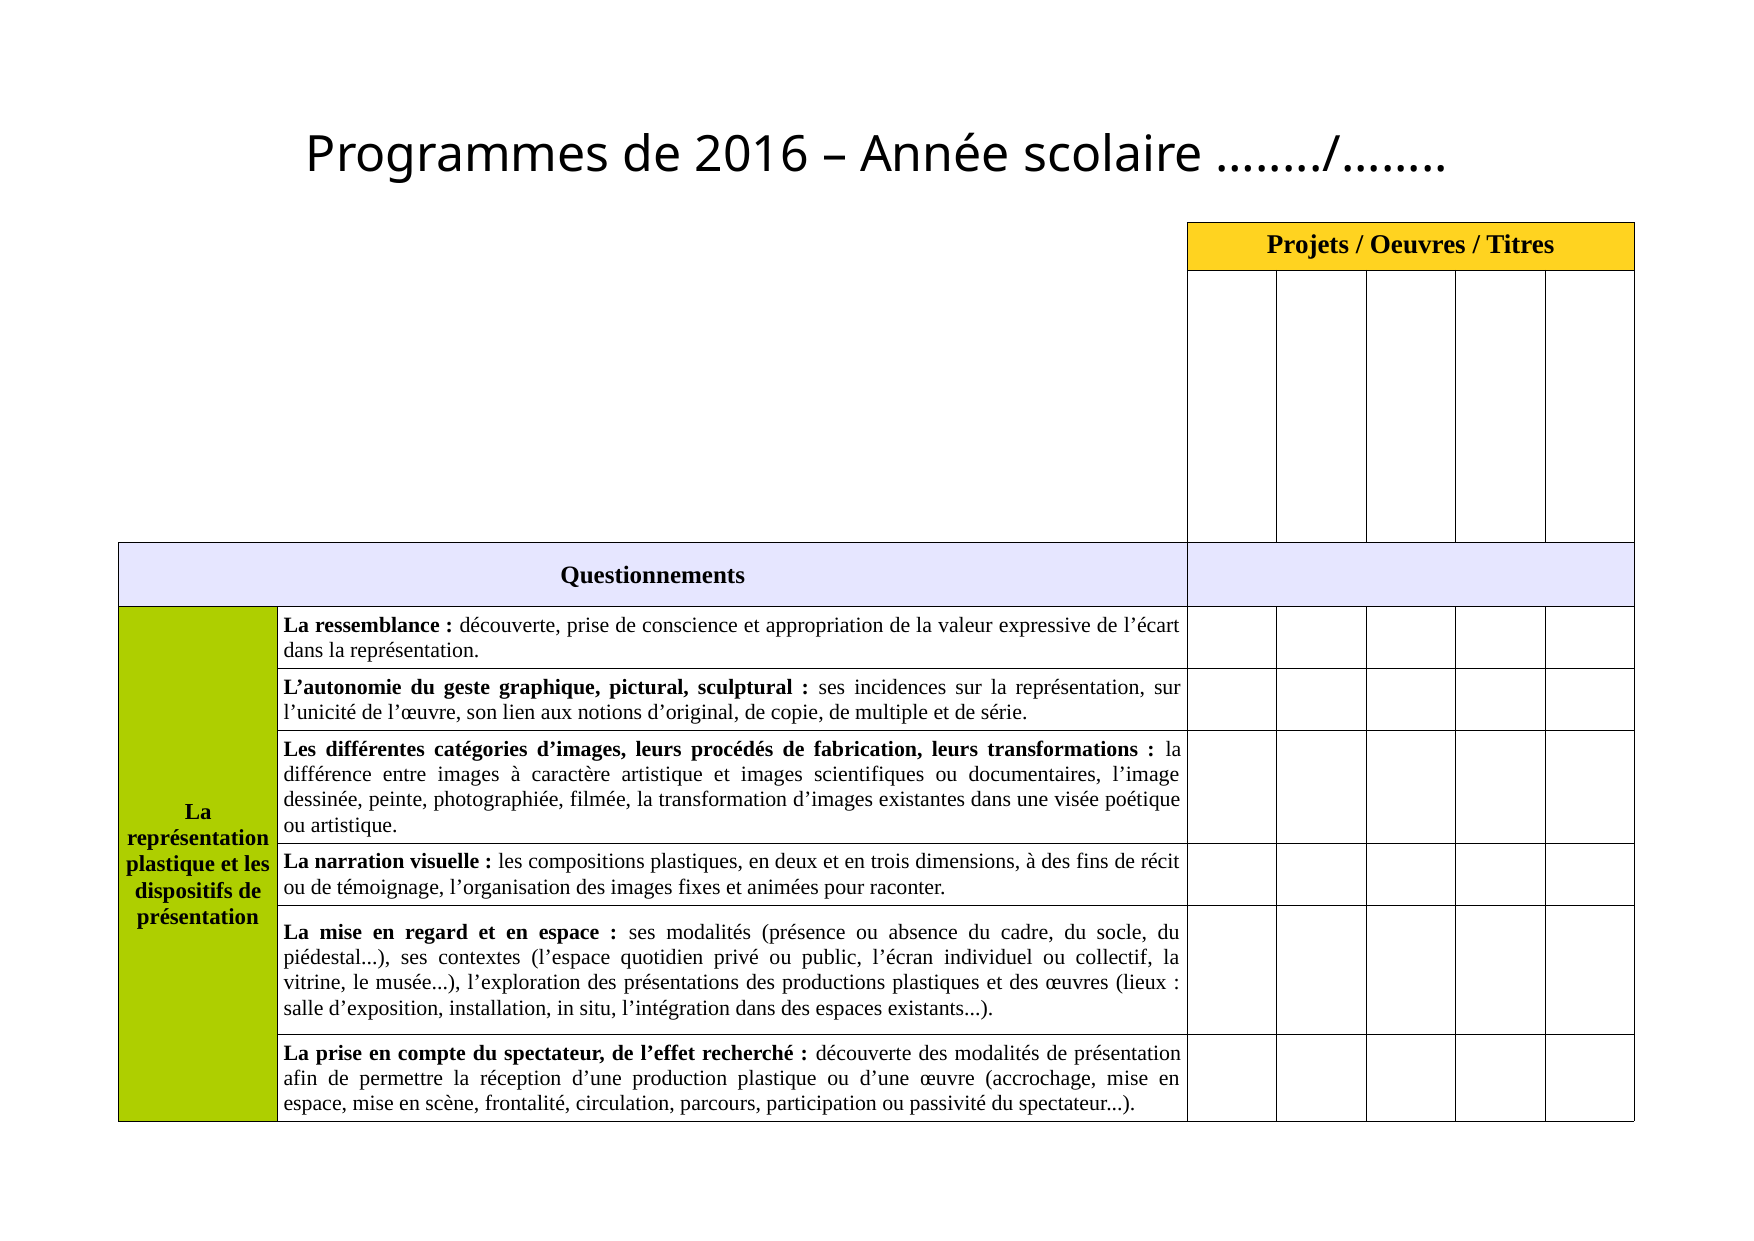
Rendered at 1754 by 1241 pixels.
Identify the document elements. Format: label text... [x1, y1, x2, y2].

table_cell [1546, 844, 1634, 904]
table_cell [1367, 607, 1455, 668]
table_cell [1456, 607, 1545, 668]
table_cell [1456, 906, 1545, 1034]
table_cell [1367, 1035, 1455, 1121]
table_cell [1277, 669, 1366, 730]
table_cell [1367, 271, 1455, 542]
text Programmes de 2016 – Année scolaire …...../........ [118, 118, 1636, 186]
table_cell [1546, 607, 1634, 668]
table_cell [1456, 844, 1545, 904]
table_cell [1188, 543, 1276, 606]
table_cell L’autonomie du geste graphique, pictural, sculptural : ses incidences sur la représentation, sur l’unicité de l’œuvre, son lien aux notions d’original, de copie, de multiple et de série. [278, 669, 1187, 730]
table_cell Les différentes catégories d’images, leurs procédés de fabrication, leurs transformations : la différence entre images à caractère artistique et images scientifiques ou documentaires, l’image dessinée, peinte, photographiée, filmée, la transformation d’images existantes dans une visée poétique ou artistique. [278, 731, 1187, 843]
table_cell [1456, 731, 1545, 843]
table_cell [1546, 906, 1634, 1034]
table_cell [1188, 669, 1276, 730]
table_cell [1277, 271, 1366, 542]
table_cell [118, 270, 1187, 542]
table_cell [1188, 844, 1276, 904]
table_cell [1188, 271, 1276, 542]
table_cell [1188, 731, 1276, 843]
table_cell [1277, 906, 1366, 1034]
table_cell [1276, 543, 1366, 606]
table_cell [1455, 543, 1545, 606]
table_cell [1456, 1035, 1545, 1121]
table_cell [1188, 906, 1276, 1034]
table_cell [1546, 271, 1634, 542]
table_cell [1188, 1035, 1276, 1121]
table_cell La ressemblance : découverte, prise de conscience et appropriation de la valeur expressive de l’écart dans la représentation. [278, 607, 1187, 668]
table_cell Questionnements [119, 543, 1187, 606]
table_cell [1546, 731, 1634, 843]
table_cell [1277, 731, 1366, 843]
table_cell La mise en regard et en espace : ses modalités (présence ou absence du cadre, du socle, du piédestal...), ses contextes (l’espace quotidien privé ou public, l’écran individuel ou collectif, la vitrine, le musée...), l’exploration des présentations des productions plastiques et des œuvres (lieux : salle d’exposition, installation, in situ, l’intégration dans des espaces existants...). [278, 906, 1187, 1034]
table_cell [1367, 906, 1455, 1034]
table_cell [1546, 1035, 1634, 1121]
table_cell La représentation plastique et les dispositifs de présentation [119, 607, 277, 1121]
table_header Projets / Oeuvres / Titres [1188, 223, 1634, 270]
table_cell La prise en compte du spectateur, de l’effet recherché : découverte des modalités de présentation afin de permettre la réception d’une production plastique ou d’une œuvre (accrochage, mise en espace, mise en scène, frontalité, circulation, parcours, participation ou passivité du spectateur...). [278, 1035, 1187, 1121]
table_cell [1277, 844, 1366, 904]
table_cell [1546, 669, 1634, 730]
table_cell [1367, 669, 1455, 730]
table_cell [1367, 844, 1455, 904]
table_cell [1367, 731, 1455, 843]
table_cell [1545, 543, 1634, 606]
table_cell [1456, 271, 1545, 542]
table_cell [1188, 607, 1276, 668]
table_cell [1456, 669, 1545, 730]
table_cell [1277, 607, 1366, 668]
table_cell La narration visuelle : les compositions plastiques, en deux et en trois dimensions, à des fins de récit ou de témoignage, l’organisation des images fixes et animées pour raconter. [278, 844, 1187, 904]
table_cell [1366, 543, 1455, 606]
table_cell [1277, 1035, 1366, 1121]
table_header [118, 222, 1187, 270]
